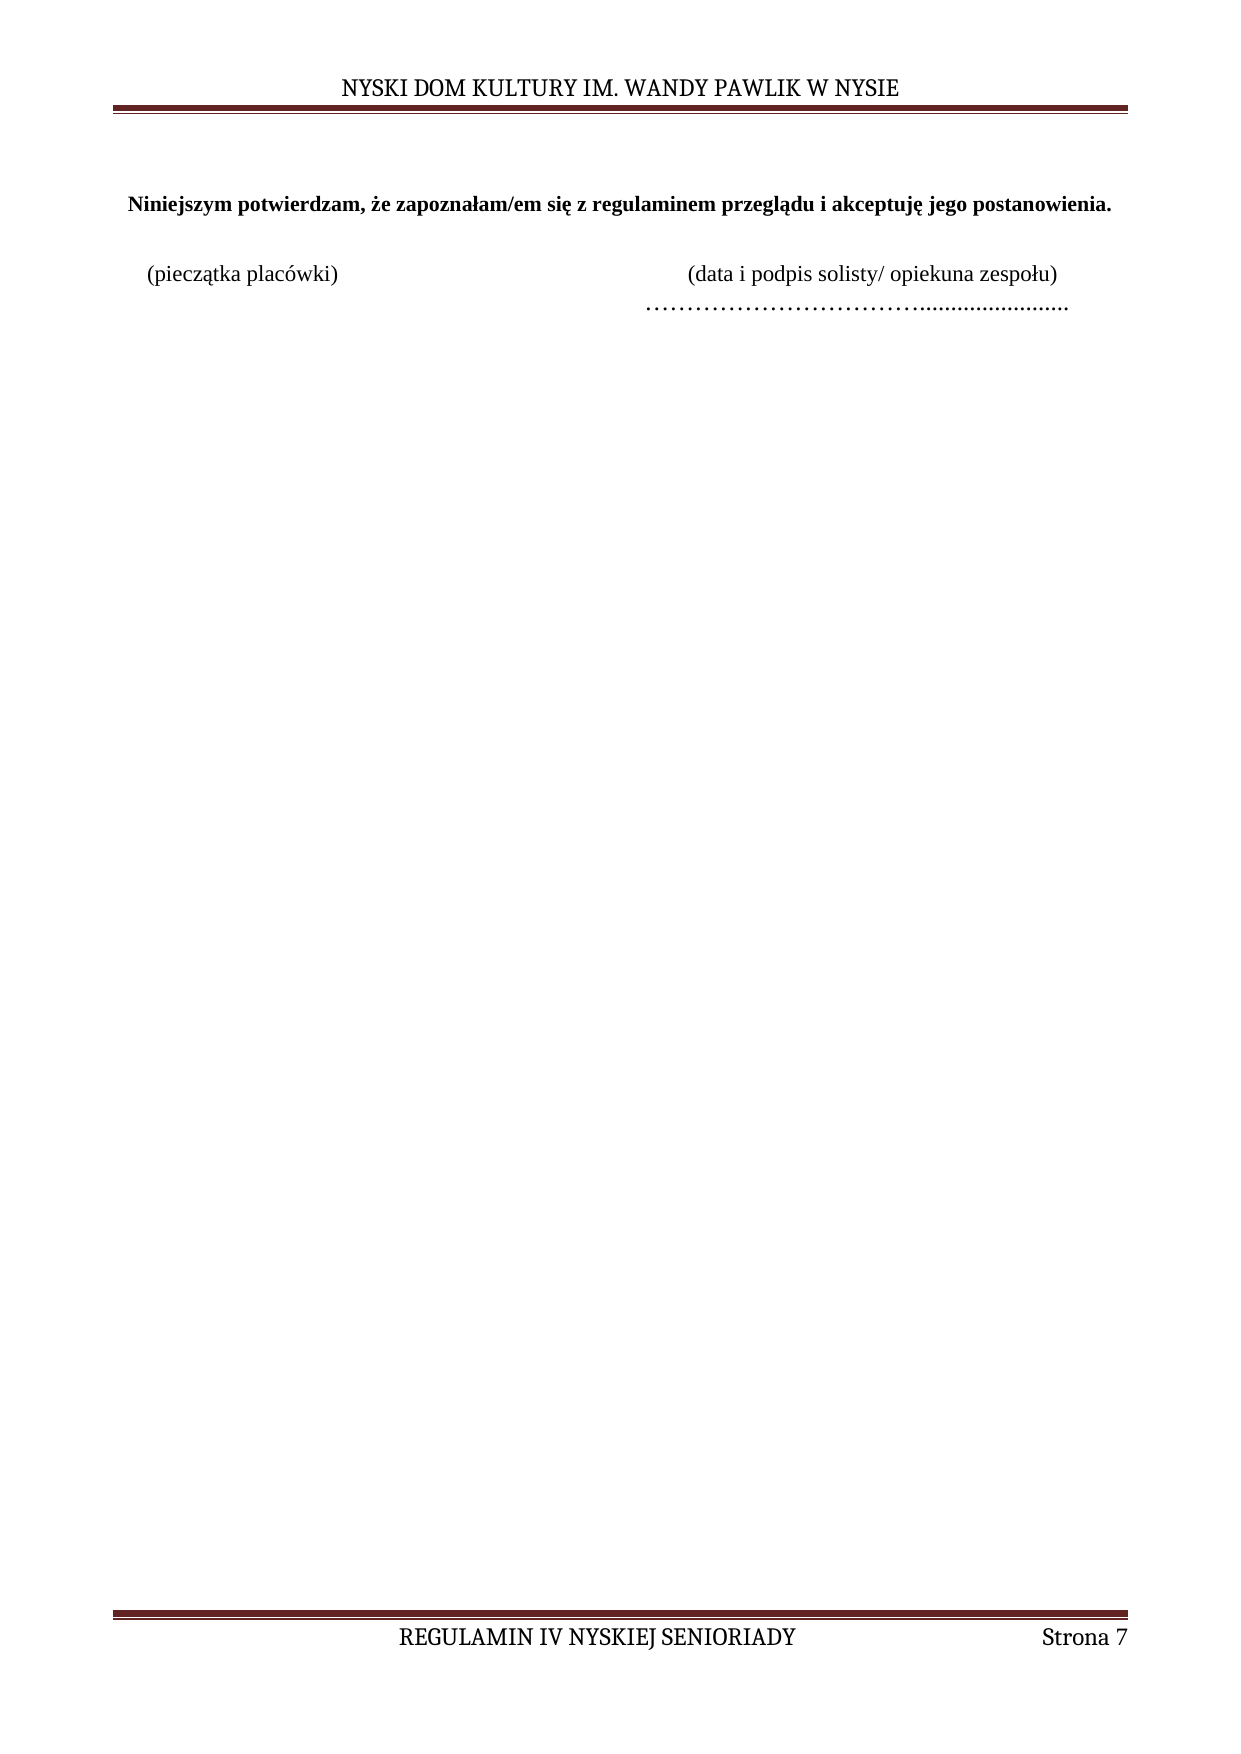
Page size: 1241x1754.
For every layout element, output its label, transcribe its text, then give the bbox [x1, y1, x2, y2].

text ……………………………........................ [112, 287, 1128, 315]
text (pieczątka placówki) (data i podpis solisty/ opiekuna zespołu) [112, 260, 1128, 287]
text Niniejszym potwierdzam, że zapoznałam/em się z regulaminem przeglądu i akceptuję jego postanowienia. [112, 191, 1128, 216]
